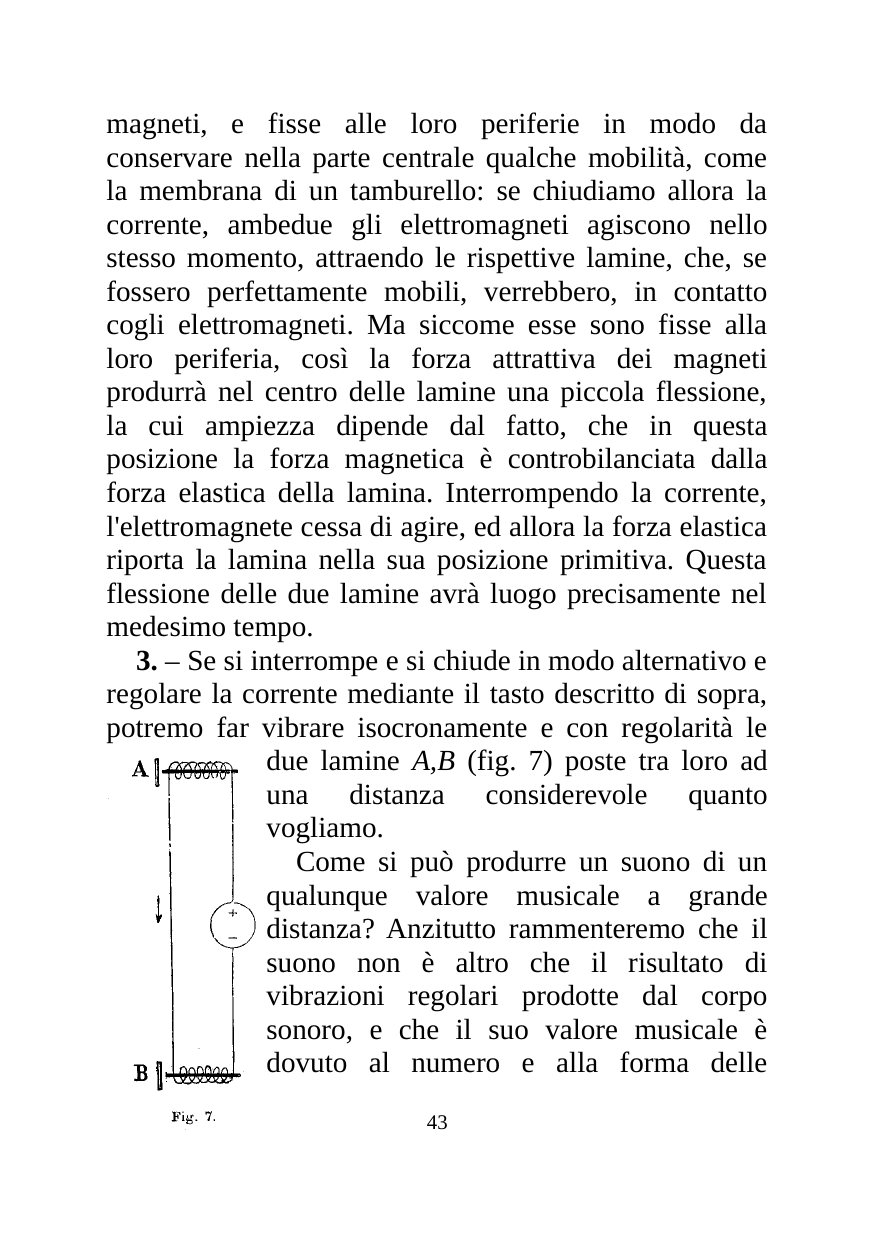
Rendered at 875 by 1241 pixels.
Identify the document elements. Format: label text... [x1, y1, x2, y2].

picture [106, 751, 267, 1131]
text Come si può produrre un suono di un qualunque valore musicale a grande distanza? Anzitutto rammenteremo che il suono non è altro che il risultato di vibrazioni regolari prodotte dal corpo sonoro, e che il suo valore musicale è dovuto al numero e alla forma delle [267, 844, 768, 1079]
text 3. – Se si interrompe e si chiude in modo alternativo e regolare la corrente mediante il tasto descritto di sopra, potremo far vibrare isocronamente e con regolarità le due lamine A,B (fig. 7) poste tra loro ad una distanza considerevole quanto vogliamo. [106, 643, 768, 844]
text magneti, e fisse alle loro periferie in modo da conservare nella parte centrale qualche mobilità, come la membrana di un tamburello: se chiudiamo allora la corrente, ambedue gli elettromagneti agiscono nello stesso momento, attraendo le rispettive lamine, che, se fossero perfettamente mobili, verrebbero, in contatto cogli elettromagneti. Ma siccome esse sono fisse alla loro periferia, così la forza attrattiva dei magneti produrrà nel centro delle lamine una piccola flessione, la cui ampiezza dipende dal fatto, che in questa posizione la forza magnetica è controbilanciata dalla forza elastica della lamina. Interrompendo la corrente, l'elettromagnete cessa di agire, ed allora la forza elastica riporta la lamina nella sua posizione primitiva. Questa flessione delle due lamine avrà luogo precisamente nel medesimo tempo. [106, 106, 768, 643]
